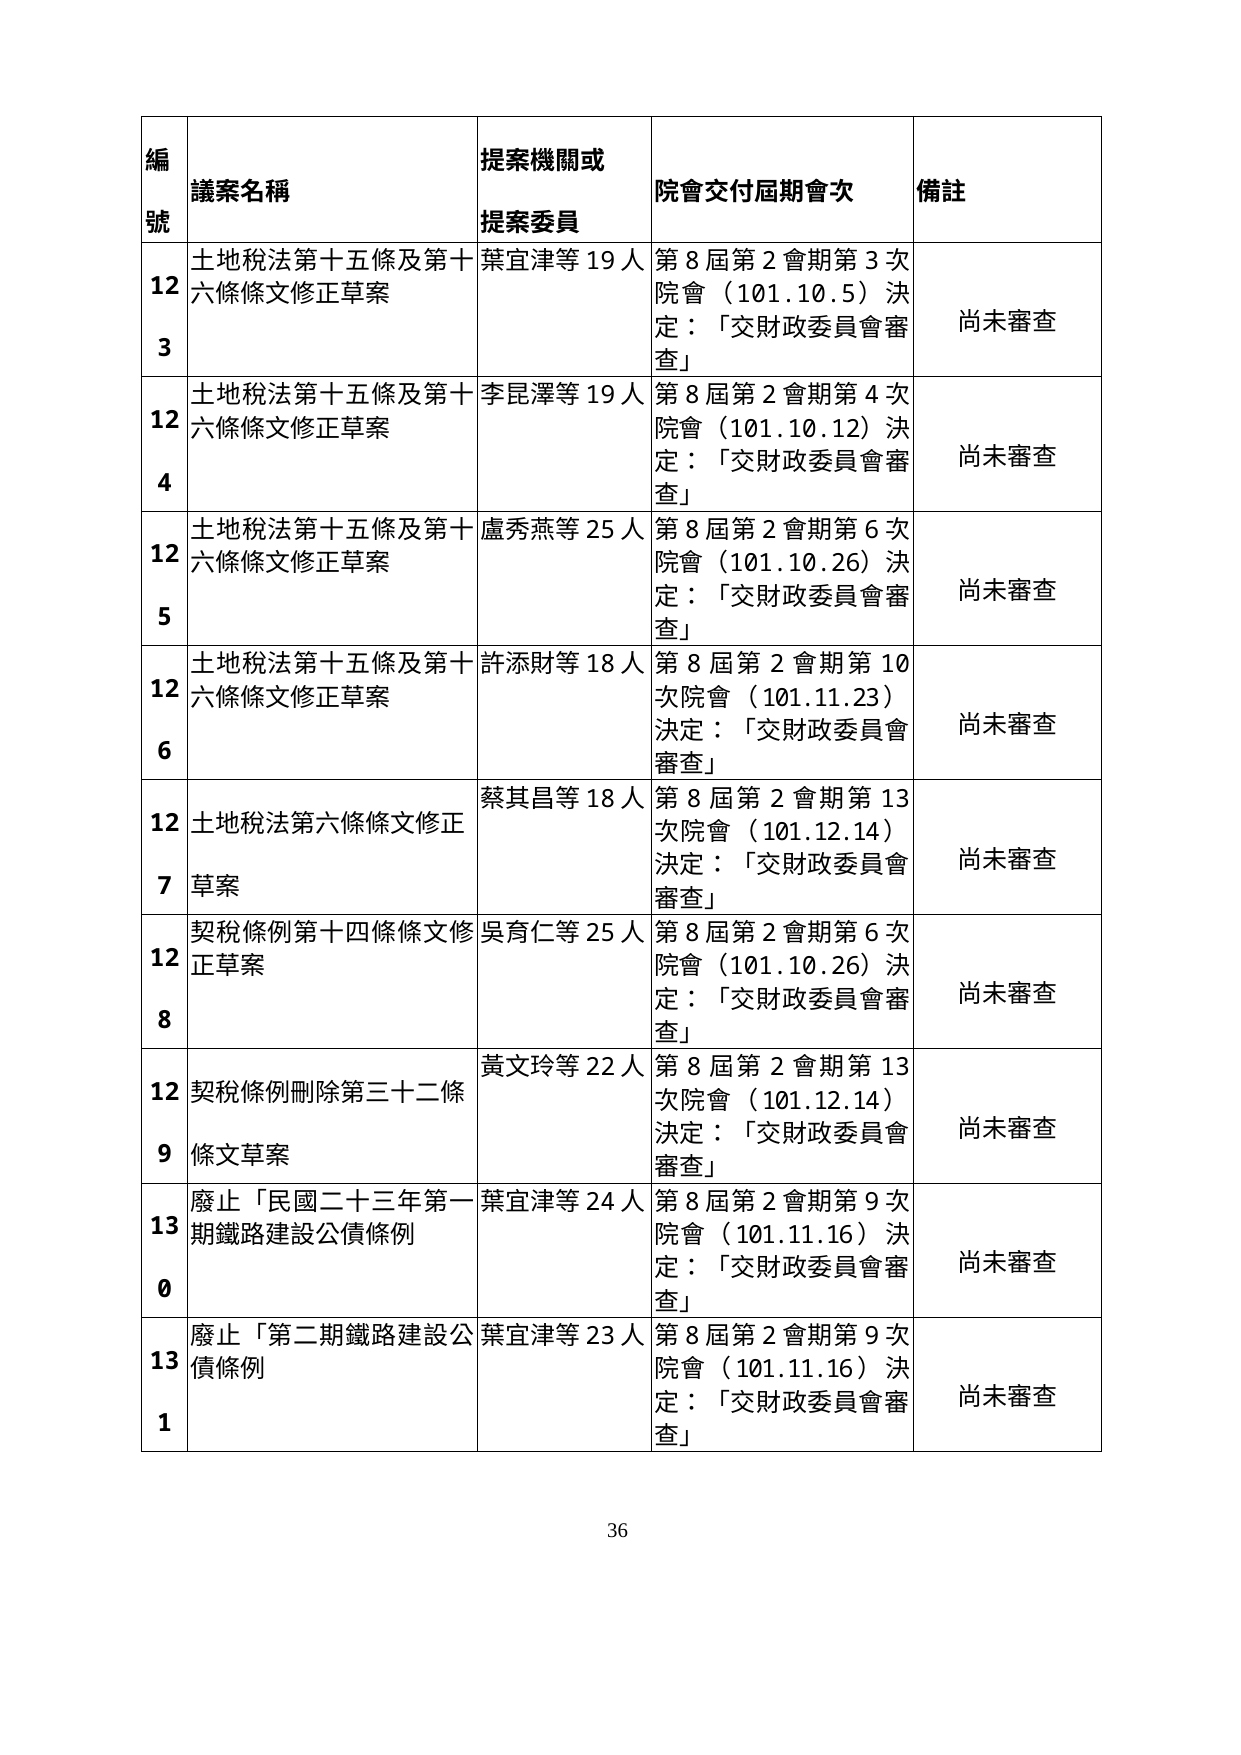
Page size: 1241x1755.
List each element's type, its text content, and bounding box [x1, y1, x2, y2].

table_header 院會交付屆期會次 [652, 117, 913, 242]
table_cell 126 [142, 646, 187, 779]
table_cell 尚未審查 [914, 377, 1101, 511]
table_cell 尚未審查 [914, 780, 1101, 914]
table_cell 第8屆第2會期第10次院會（101.11.23）決定：「交財政委員會審查」 [652, 646, 913, 779]
table_cell 129 [142, 1049, 187, 1182]
table_cell 尚未審查 [914, 1049, 1101, 1182]
table_cell 土地稅法第十五條及第十六條條文修正草案 [188, 646, 477, 779]
table_cell 土地稅法第十五條及第十六條條文修正草案 [188, 512, 477, 645]
table_cell 第8屆第2會期第3次院會（101.10.5）決定：「交財政委員會審查」 [652, 243, 913, 376]
table_header 提案機關或 提案委員 [478, 117, 651, 242]
table_cell 李昆澤等19人 [478, 377, 651, 511]
table_cell 葉宜津等23人 [478, 1318, 651, 1451]
table_cell 許添財等18人 [478, 646, 651, 779]
table_cell 127 [142, 780, 187, 914]
table_cell 124 [142, 377, 187, 511]
table_cell 契稅條例刪除第三十二條條文草案 [188, 1049, 477, 1182]
table_cell 盧秀燕等25人 [478, 512, 651, 645]
table_cell 廢止「第二期鐵路建設公債條例 [188, 1318, 477, 1451]
table_cell 第8屆第2會期第9次院會（101.11.16）決定：「交財政委員會審查」 [652, 1318, 913, 1451]
table_cell 土地稅法第十五條及第十六條條文修正草案 [188, 377, 477, 511]
table_cell 第8屆第2會期第4次院會（101.10.12）決定：「交財政委員會審查」 [652, 377, 913, 511]
table_cell 尚未審查 [914, 512, 1101, 645]
table_cell 吳育仁等25人 [478, 915, 651, 1048]
table_cell 土地稅法第六條條文修正草案 [188, 780, 477, 914]
table_cell 葉宜津等24人 [478, 1184, 651, 1317]
table_cell 130 [142, 1184, 187, 1317]
table_cell 128 [142, 915, 187, 1048]
table_cell 第8屆第2會期第9次院會（101.11.16）決定：「交財政委員會審查」 [652, 1184, 913, 1317]
table_cell 第8屆第2會期第6次院會（101.10.26）決定：「交財政委員會審查」 [652, 915, 913, 1048]
table_cell 黃文玲等22人 [478, 1049, 651, 1182]
table_header 編號 [142, 117, 187, 242]
table_cell 第8屆第2會期第13次院會（101.12.14）決定：「交財政委員會審查」 [652, 1049, 913, 1182]
table_cell 土地稅法第十五條及第十六條條文修正草案 [188, 243, 477, 376]
table_cell 契稅條例第十四條條文修正草案 [188, 915, 477, 1048]
table_cell 尚未審查 [914, 243, 1101, 376]
table_header 備註 [914, 117, 1101, 242]
table_cell 131 [142, 1318, 187, 1451]
table_cell 尚未審查 [914, 1184, 1101, 1317]
table_cell 125 [142, 512, 187, 645]
table_cell 尚未審查 [914, 915, 1101, 1048]
table_cell 蔡其昌等18人 [478, 780, 651, 914]
table_cell 尚未審查 [914, 646, 1101, 779]
table_cell 第8屆第2會期第13次院會（101.12.14）決定：「交財政委員會審查」 [652, 780, 913, 914]
table_cell 尚未審查 [914, 1318, 1101, 1451]
table_cell 第8屆第2會期第6次院會（101.10.26）決定：「交財政委員會審查」 [652, 512, 913, 645]
table_cell 廢止「民國二十三年第一期鐵路建設公債條例 [188, 1184, 477, 1317]
table_cell 123 [142, 243, 187, 376]
table_cell 葉宜津等19人 [478, 243, 651, 376]
table_header 議案名稱 [188, 117, 477, 242]
